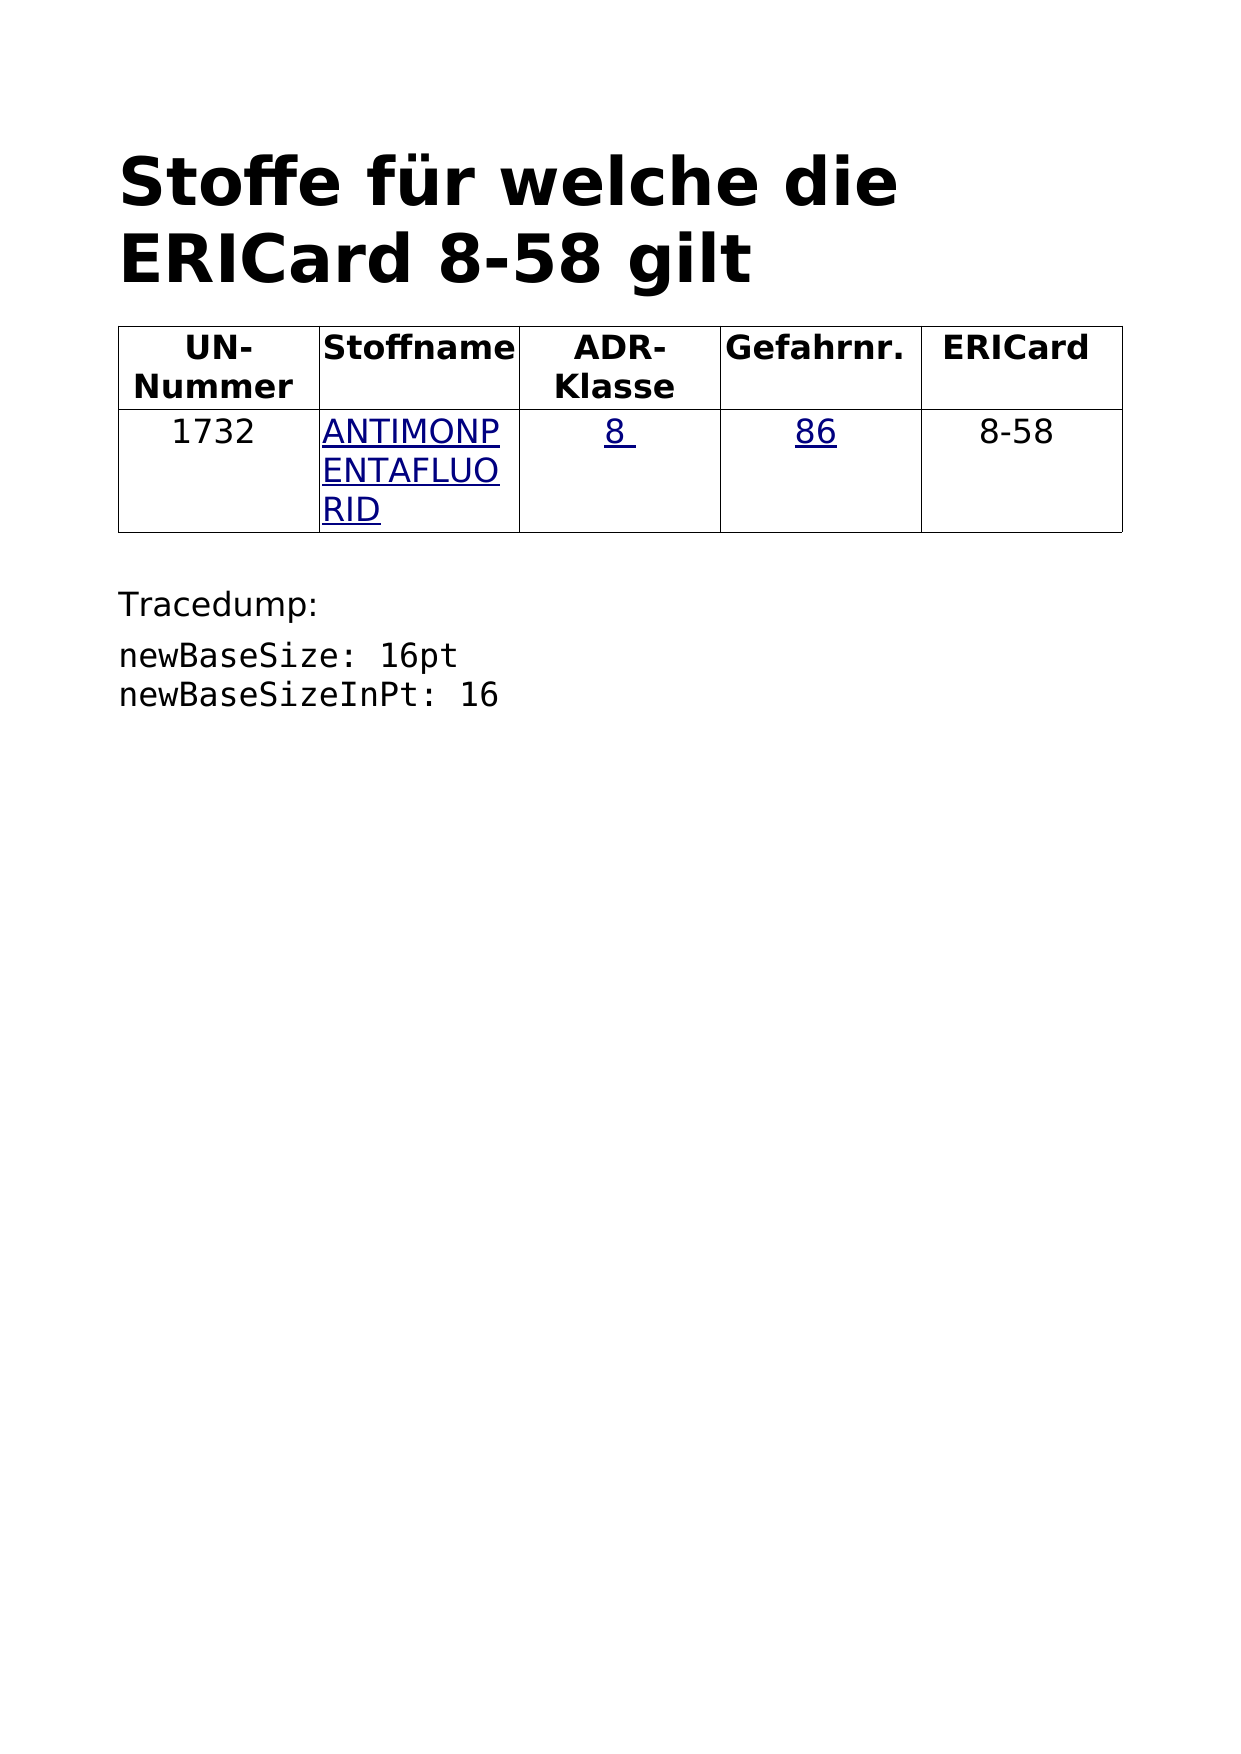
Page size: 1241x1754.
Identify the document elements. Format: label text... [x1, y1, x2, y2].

table_cell 1732 [119, 410, 319, 532]
text newBaseSize: 16pt newBaseSizeInPt: 16 [118, 637, 1122, 714]
table_header UN-Nummer [119, 327, 319, 409]
subtitle Stoffe für welche die ERICard 8-58 gilt [118, 143, 1122, 298]
table_header ADR-Klasse [520, 327, 720, 409]
table_cell 8 [520, 410, 720, 532]
text Tracedump: [118, 547, 1122, 624]
table_cell ANTIMONPENTAFLUORID [320, 410, 519, 532]
table_header ERICard [922, 327, 1122, 409]
table_header Gefahrnr. [721, 327, 921, 409]
table_cell 8-58 [922, 410, 1122, 532]
table_cell 86 [721, 410, 921, 532]
table_header Stoffname [320, 327, 519, 409]
